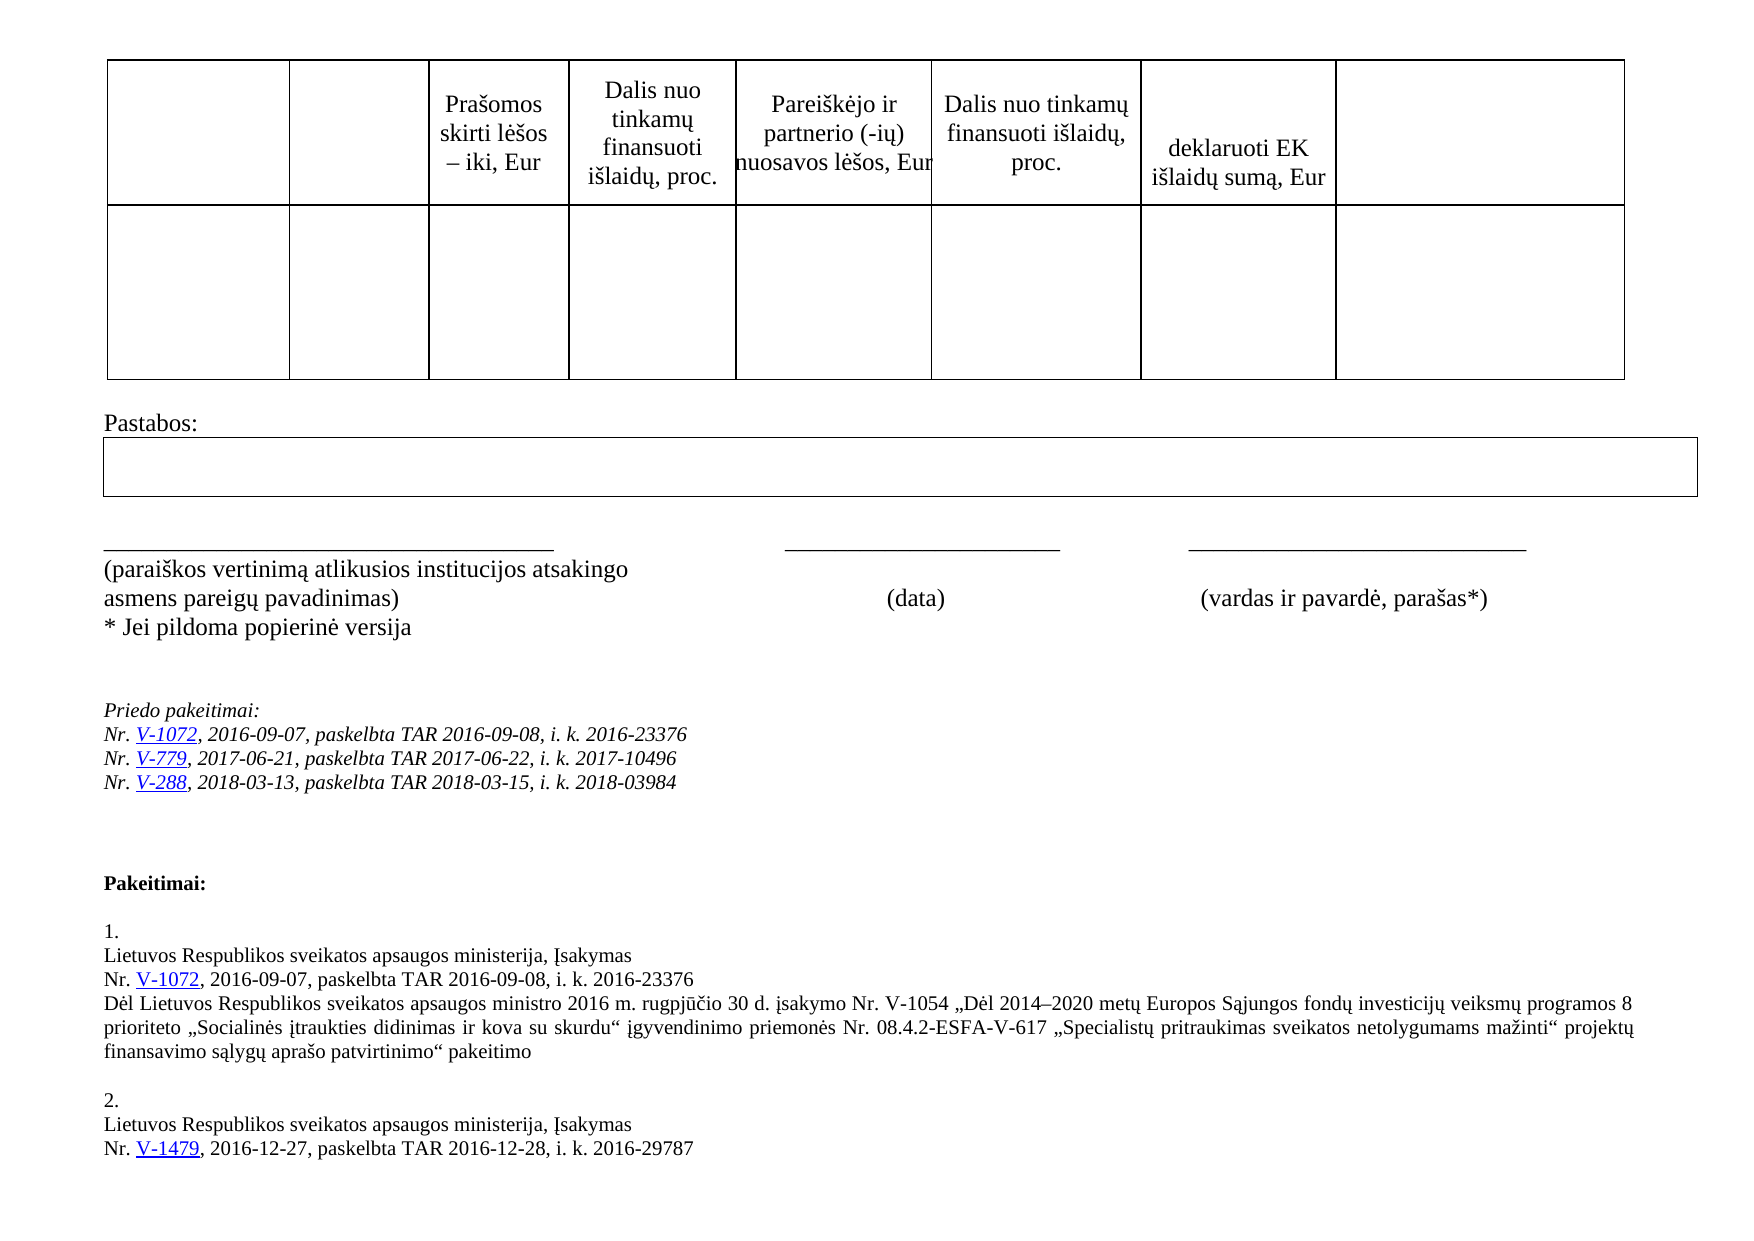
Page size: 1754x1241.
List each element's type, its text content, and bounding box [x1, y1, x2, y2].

table_cell [290, 206, 428, 378]
table_cell [570, 206, 735, 378]
text Pastabos: [103, 408, 1636, 437]
text 2. [103, 1087, 1636, 1112]
text ____________________________________ ______________________ ___________________________ [103, 525, 1636, 554]
table_cell Prašomos skirti lėšos – iki, Eur [430, 61, 568, 204]
table_cell [1337, 206, 1624, 378]
text Nr. V-779, 2017-06-21, paskelbta TAR 2017-06-22, i. k. 2017-10496 [103, 746, 1636, 770]
text (paraiškos vertinimą atlikusios institucijos atsakingo [103, 554, 1636, 583]
table_cell Dalis nuo tinkamų finansuoti išlaidų, proc. [570, 61, 735, 204]
table_cell [108, 206, 289, 378]
text Nr. V-1072, 2016-09-07, paskelbta TAR 2016-09-08, i. k. 2016-23376 [103, 967, 1636, 991]
table_header [108, 61, 289, 204]
table_header [1337, 61, 1624, 204]
text 1. [103, 919, 1636, 943]
text Nr. V-288, 2018-03-13, paskelbta TAR 2018-03-15, i. k. 2018-03984 [103, 770, 1636, 794]
table_cell [932, 206, 1140, 378]
text * Jei pildoma popierinė versija [103, 612, 1636, 640]
table_cell Dalis nuo tinkamų finansuoti išlaidų, proc. [932, 61, 1140, 204]
text Lietuvos Respublikos sveikatos apsaugos ministerija, Įsakymas [103, 1112, 1636, 1136]
table_header [104, 438, 1697, 496]
table_cell [290, 61, 428, 204]
table_cell Pareiškėjo ir partnerio (-ių) nuosavos lėšos, Eur [737, 61, 931, 204]
text Pakeitimai: [103, 871, 1636, 895]
table_header deklaruoti EK išlaidų sumą, Eur [1142, 61, 1335, 204]
text asmens pareigų pavadinimas) (data) (vardas ir pavardė, parašas*) [103, 583, 1636, 612]
text Lietuvos Respublikos sveikatos apsaugos ministerija, Įsakymas [103, 943, 1636, 967]
text Dėl Lietuvos Respublikos sveikatos apsaugos ministro 2016 m. rugpjūčio 30 d. įsakymo Nr. V-1054 „Dėl 2014–2020 metų Europos Sąjungos fondų investicijų veiksmų programos 8 prioriteto „Socialinės įtraukties didinimas ir kova su skurdu“ įgyvendinimo priemonės Nr. 08.4.2-ESFA-V-617 „Specialistų pritraukimas sveikatos netolygumams mažinti“ projektų finansavimo sąlygų aprašo patvirtinimo“ pakeitimo [103, 991, 1636, 1063]
text Nr. V-1072, 2016-09-07, paskelbta TAR 2016-09-08, i. k. 2016-23376 [103, 722, 1636, 746]
text Nr. V-1479, 2016-12-27, paskelbta TAR 2016-12-28, i. k. 2016-29787 [103, 1136, 1636, 1160]
table_cell [430, 206, 568, 378]
text Priedo pakeitimai: [103, 698, 1636, 722]
table_cell [737, 206, 931, 378]
table_cell [1142, 206, 1335, 378]
